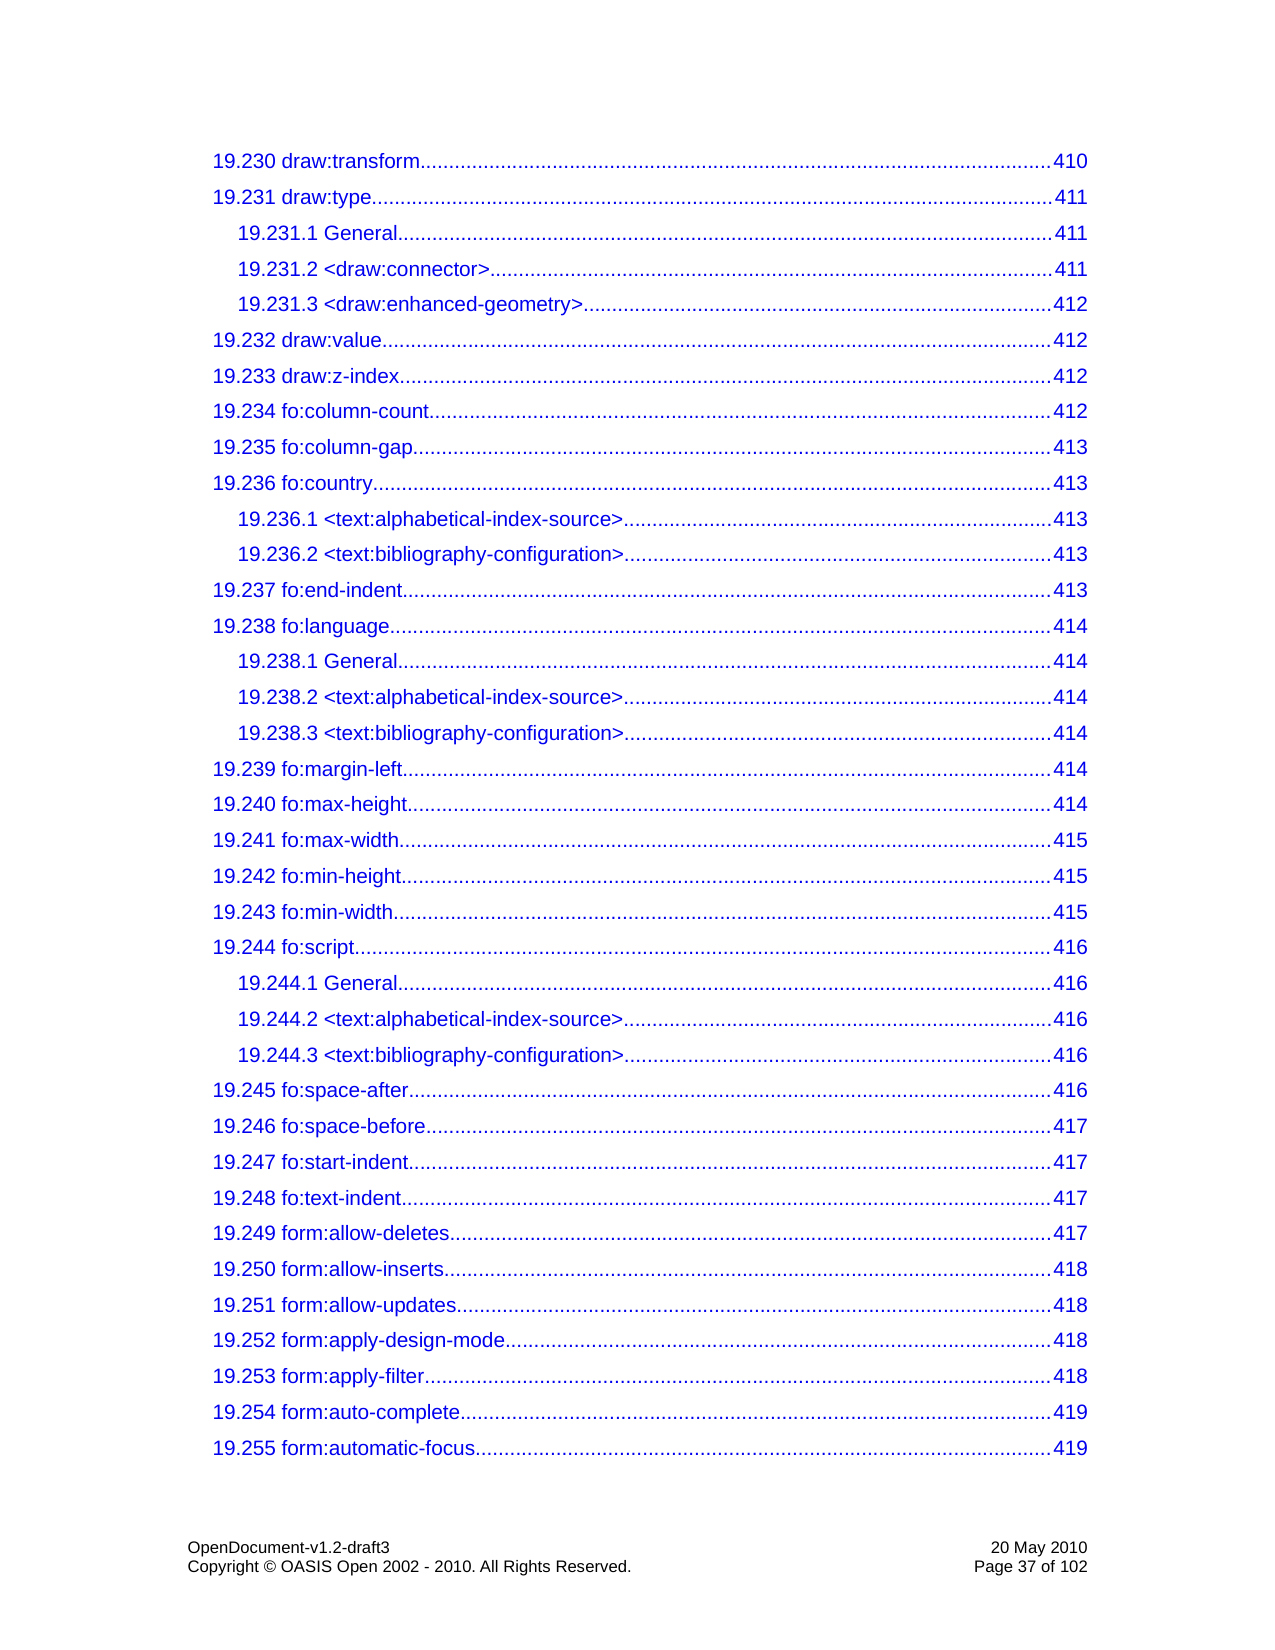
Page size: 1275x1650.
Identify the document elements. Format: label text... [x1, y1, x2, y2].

text 19.231.1 General 411 [237, 221, 1088, 245]
text 19.248 fo:text-indent 417 [212, 1186, 1088, 1209]
text 19.237 fo:end-indent 413 [212, 579, 1088, 602]
text 19.238.1 General 414 [237, 650, 1088, 673]
text 19.244.3 <text:bibliography-configuration> 416 [237, 1043, 1088, 1066]
text 19.231.2 <draw:connector> 411 [237, 257, 1088, 280]
text 19.246 fo:space-before 417 [212, 1115, 1088, 1138]
text 19.254 form:auto-complete 419 [212, 1401, 1088, 1424]
text 19.232 draw:value 412 [212, 329, 1088, 352]
text 19.255 form:automatic-focus 419 [212, 1436, 1088, 1459]
text 19.253 form:apply-filter 418 [212, 1365, 1088, 1388]
text 19.231 draw:type 411 [212, 186, 1088, 209]
text 19.236 fo:country 413 [212, 472, 1088, 495]
text 19.242 fo:min-height 415 [212, 864, 1088, 888]
text 19.236.1 <text:alphabetical-index-source> 413 [237, 507, 1088, 531]
text 19.245 fo:space-after 416 [212, 1079, 1088, 1102]
text 19.239 fo:margin-left 414 [212, 757, 1088, 781]
text 19.236.2 <text:bibliography-configuration> 413 [237, 543, 1088, 566]
text 19.241 fo:max-width 415 [212, 829, 1088, 852]
text 19.249 form:allow-deletes 417 [212, 1222, 1088, 1245]
text 19.238.3 <text:bibliography-configuration> 414 [237, 722, 1088, 745]
text 19.233 draw:z-index 412 [212, 364, 1088, 388]
text 19.234 fo:column-count 412 [212, 400, 1088, 423]
text 19.244.2 <text:alphabetical-index-source> 416 [237, 1007, 1088, 1031]
text 19.230 draw:transform 410 [212, 150, 1088, 173]
text 19.250 form:allow-inserts 418 [212, 1258, 1088, 1281]
text 19.240 fo:max-height 414 [212, 793, 1088, 816]
text 19.238.2 <text:alphabetical-index-source> 414 [237, 686, 1088, 709]
text 19.252 form:apply-design-mode 418 [212, 1329, 1088, 1352]
text 19.243 fo:min-width 415 [212, 900, 1088, 923]
text 19.244.1 General 416 [237, 972, 1088, 995]
text 19.251 form:allow-updates 418 [212, 1293, 1088, 1317]
text 19.238 fo:language 414 [212, 614, 1088, 638]
text 19.247 fo:start-indent 417 [212, 1150, 1088, 1174]
text 19.235 fo:column-gap 413 [212, 436, 1088, 459]
text 19.244 fo:script 416 [212, 936, 1088, 959]
text 19.231.3 <draw:enhanced-geometry> 412 [237, 293, 1088, 316]
